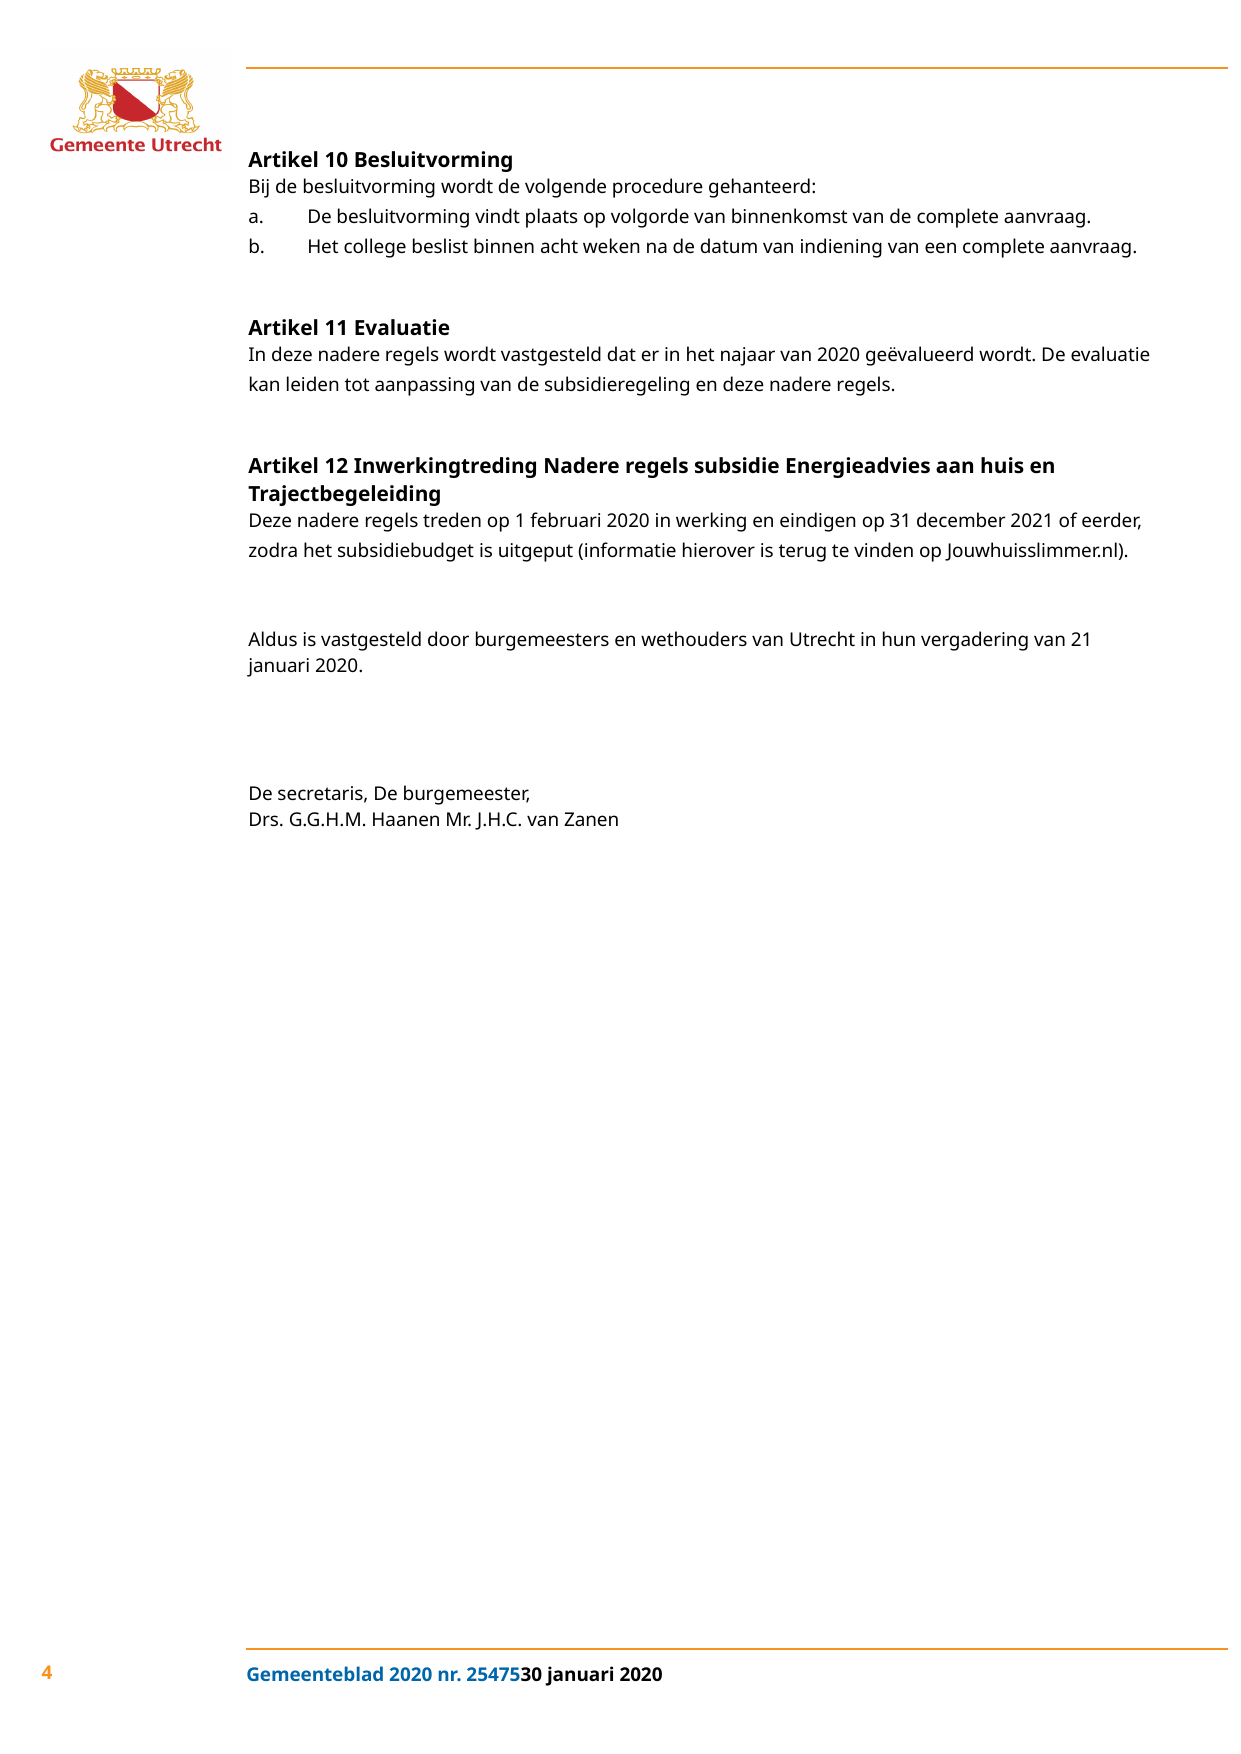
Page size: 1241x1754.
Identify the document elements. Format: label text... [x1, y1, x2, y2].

text Artikel 11 Evaluatie [248, 313, 1152, 341]
text Drs. G.G.H.M. Haanen Mr. J.H.C. van Zanen [248, 806, 1152, 832]
text Artikel 12 Inwerkingtreding Nadere regels subsidie Energieadvies aan huis en Trajectbegeleiding [248, 451, 1152, 508]
picture [41, 47, 231, 172]
text Aldus is vastgesteld door burgemeesters en wethouders van Utrecht in hun vergadering van 21 januari 2020. [248, 626, 1152, 677]
text Artikel 10 Besluitvorming [248, 145, 1152, 174]
text De secretaris, De burgemeester, [248, 780, 1152, 806]
list Het college beslist binnen acht weken na de datum van indiening van een complete aanvraag. [248, 233, 1152, 258]
text Bij de besluitvorming wordt de volgende procedure gehanteerd: [248, 174, 1152, 199]
text Deze nadere regels treden op 1 februari 2020 in werking en eindigen op 31 december 2021 of eerder, zodra het subsidiebudget is uitgeput (informatie hierover is terug te vinden op Jouwhuisslimmer.nl). [248, 508, 1152, 563]
text In deze nadere regels wordt vastgesteld dat er in het najaar van 2020 geëvalueerd wordt. De evaluatie kan leiden tot aanpassing van de subsidieregeling en deze nadere regels. [248, 341, 1152, 397]
list De besluitvorming vindt plaats op volgorde van binnenkomst van de complete aanvraag. [248, 203, 1152, 229]
